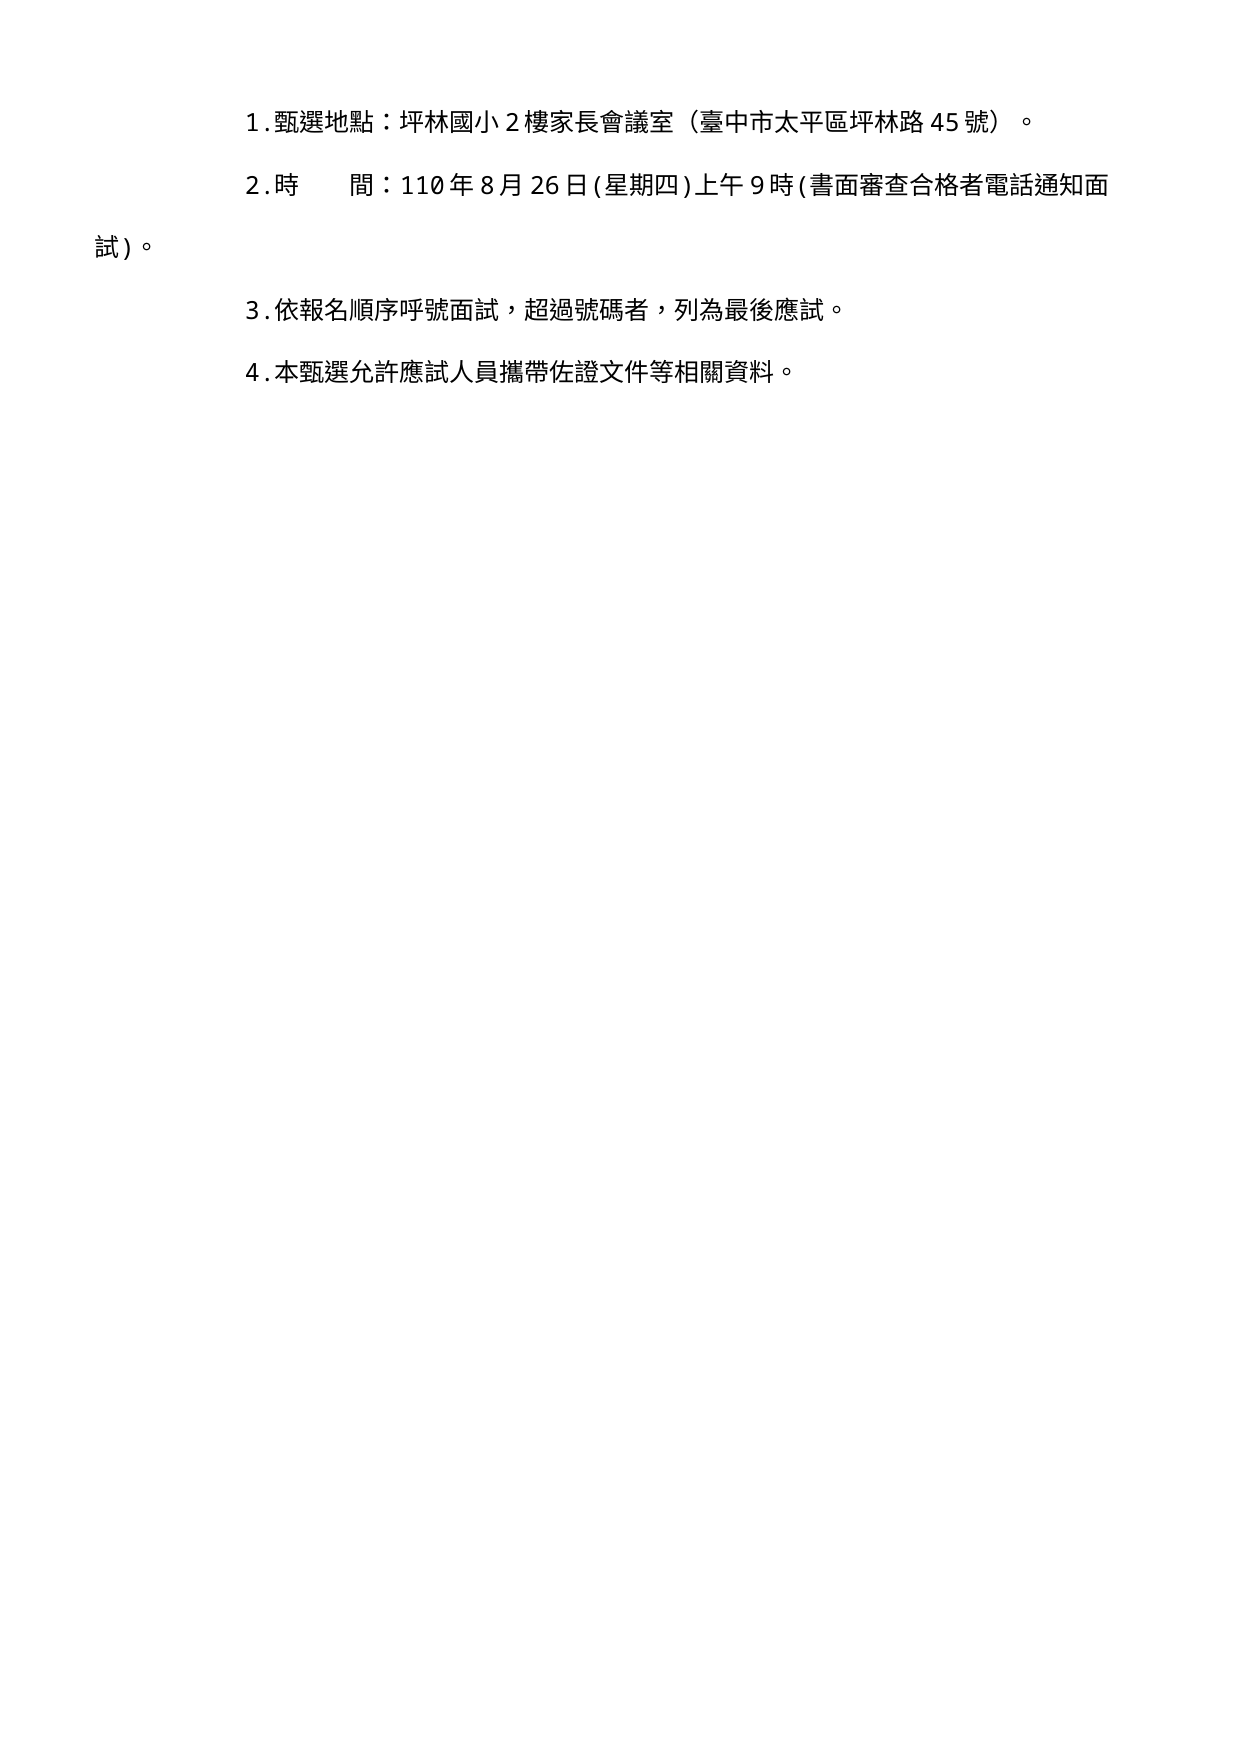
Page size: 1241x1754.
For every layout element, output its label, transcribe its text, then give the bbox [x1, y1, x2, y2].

text 1.甄選地點：坪林國小2樓家長會議室（臺中市太平區坪林路45號）。 [94, 79, 1146, 142]
text 2.時 間：110年8月26日(星期四)上午9時(書面審查合格者電話通知面試)。 [94, 142, 1146, 267]
text 4.本甄選允許應試人員攜帶佐證文件等相關資料。 [94, 329, 1146, 392]
text 3.依報名順序呼號面試，超過號碼者，列為最後應試。 [94, 267, 1146, 329]
